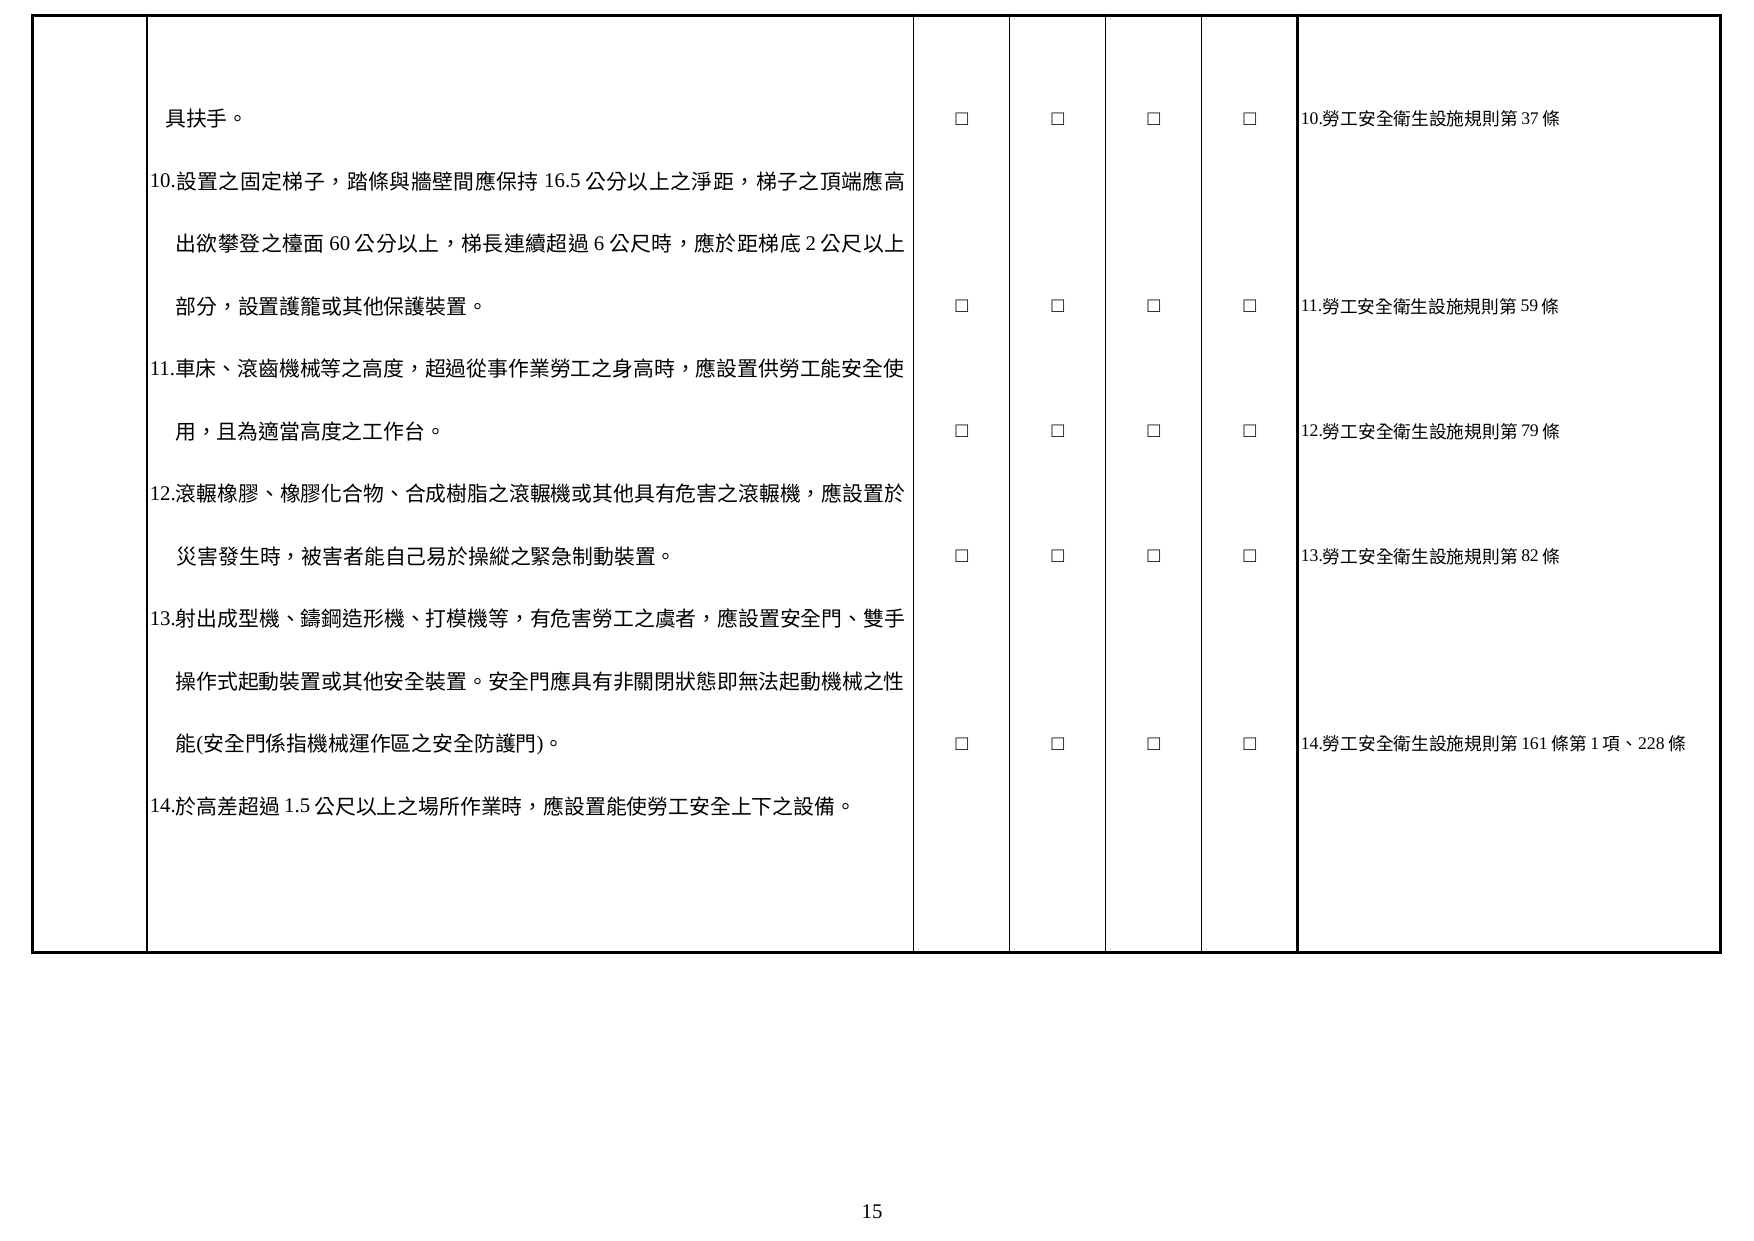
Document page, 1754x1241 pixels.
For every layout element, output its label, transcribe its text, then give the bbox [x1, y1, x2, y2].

table_cell □ □ □ □ □ [914, 17, 1009, 951]
table_cell □ □ □ □ □ [1202, 17, 1296, 951]
table_cell 具扶手。 10.設置之固定梯子，踏條與牆壁間應保持16.5公分以上之淨距，梯子之頂端應高出欲攀登之檯面60公分以上，梯長連續超過6公尺時，應於距梯底2公尺以上部分，設置護籠或其他保護裝置。 11.車床、滾齒機械等之高度，超過從事作業勞工之身高時，應設置供勞工能安全使用，且為適當高度之工作台。 12.滾輾橡膠、橡膠化合物、合成樹脂之滾輾機或其他具有危害之滾輾機，應設置於災害發生時，被害者能自己易於操縱之緊急制動裝置。 13.射出成型機、鑄鋼造形機、打模機等，有危害勞工之虞者，應設置安全門、雙手操作式起動裝置或其他安全裝置。安全門應具有非關閉狀態即無法起動機械之性能(安全門係指機械運作區之安全防護門)。 14.於高差超過1.5公尺以上之場所作業時，應設置能使勞工安全上下之設備。 [148, 17, 913, 951]
table_cell □ □ □ □ □ [1010, 17, 1105, 951]
table_cell 10.勞工安全衛生設施規則第37條 11.勞工安全衛生設施規則第59條 12.勞工安全衛生設施規則第79條 13.勞工安全衛生設施規則第82條 14.勞工安全衛生設施規則第161條第1項、228條 [1299, 17, 1719, 951]
table_cell [34, 17, 146, 951]
table_cell □ □ □ □ □ [1106, 17, 1201, 951]
